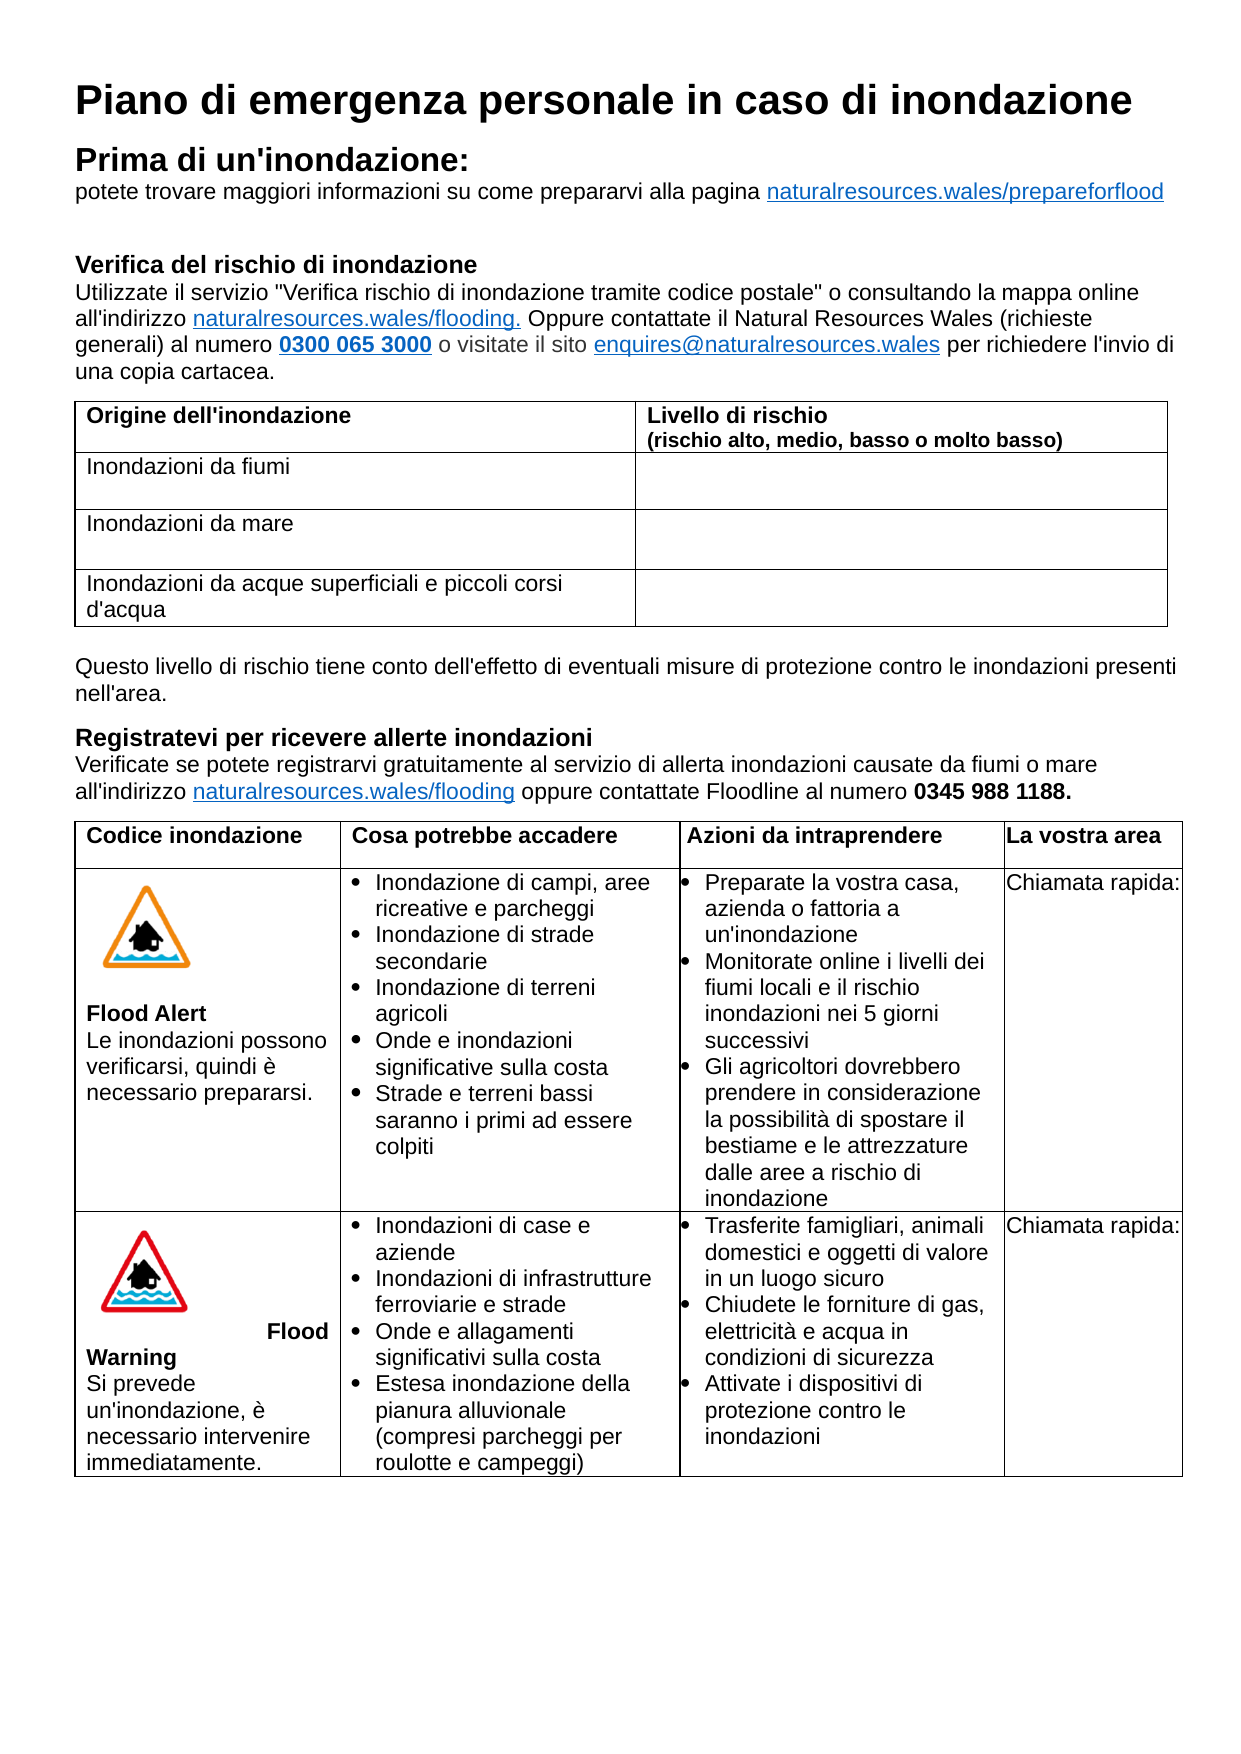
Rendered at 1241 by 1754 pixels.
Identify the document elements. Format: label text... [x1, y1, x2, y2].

table_cell [636, 570, 1167, 626]
table_cell [636, 453, 1167, 509]
text Prima di un'inondazione: potete trovare maggiori informazioni su come prepararvi alla pagina naturalresources.wales/prepareforflood [75, 139, 1181, 204]
table_header Codice inondazione [76, 822, 340, 867]
text Piano di emergenza personale in caso di inondazione [75, 75, 1181, 123]
table_header Cosa potrebbe accadere [341, 822, 679, 867]
table_cell Inondazioni di case e aziende Inondazioni di infrastrutture ferroviarie e strade Onde e allagamenti significativi sulla costa Estesa inondazione della pianura alluvionale (compresi parcheggi per roulotte e campeggi) [341, 1212, 679, 1476]
table_header La vostra area [1005, 822, 1182, 867]
table_header Azioni da intraprendere [681, 822, 1004, 867]
table_cell Inondazione di campi, aree ricreative e parcheggi Inondazione di strade secondarie Inondazione di terreni agricoli Onde e inondazioni significative sulla costa Strade e terreni bassi saranno i primi ad essere colpiti [341, 869, 679, 1211]
table_cell Inondazioni da fiumi [76, 453, 635, 509]
text Questo livello di rischio tiene conto dell'effetto di eventuali misure di protezione contro le inondazioni presenti nell'area. [75, 627, 1181, 706]
table_cell Inondazioni da acque superficiali e piccoli corsi d'acqua [76, 570, 635, 626]
table_cell [636, 510, 1167, 568]
table_cell Chiamata rapida: [1005, 869, 1182, 1211]
table_cell Inondazioni da mare [76, 510, 635, 568]
table_cell Preparate la vostra casa, azienda o fattoria a un'inondazione Monitorate online i livelli dei fiumi locali e il rischio inondazioni nei 5 giorni successivi Gli agricoltori dovrebbero prendere in considerazione la possibilità di spostare il bestiame e le attrezzature dalle aree a rischio di inondazione [681, 869, 1004, 1211]
text Verifica del rischio di inondazione Utilizzate il servizio "Verifica rischio di inondazione tramite codice postale" o consultando la mappa online all'indirizzo naturalresources.wales/flooding. Oppure contattate il Natural Resources Wales (richieste generali) al numero 0300 065 3000 o visitate il sito enquires@naturalresources.wales per richiedere l'invio di una copia cartacea. [75, 221, 1181, 384]
table_cell Flood Alert Le inondazioni possono verificarsi, quindi è necessario prepararsi. [76, 869, 340, 1211]
table_header Origine dell'inondazione [76, 402, 635, 452]
table_header Livello di rischio (rischio alto, medio, basso o molto basso) [636, 402, 1167, 452]
table_cell Flood Warning Si prevede un'inondazione, è necessario intervenire immediatamente. [76, 1212, 340, 1476]
table_cell Trasferite famigliari, animali domestici e oggetti di valore in un luogo sicuro Chiudete le forniture di gas, elettricità e acqua in condizioni di sicurezza Attivate i dispositivi di protezione contro le inondazioni [681, 1212, 1004, 1476]
table_cell Chiamata rapida: [1005, 1212, 1182, 1476]
text Registratevi per ricevere allerte inondazioni Verificate se potete registrarvi gratuitamente al servizio di allerta inondazioni causate da fiumi o mare all'indirizzo naturalresources.wales/flooding oppure contattate Floodline al numero 0345 988 1188. [75, 723, 1181, 804]
